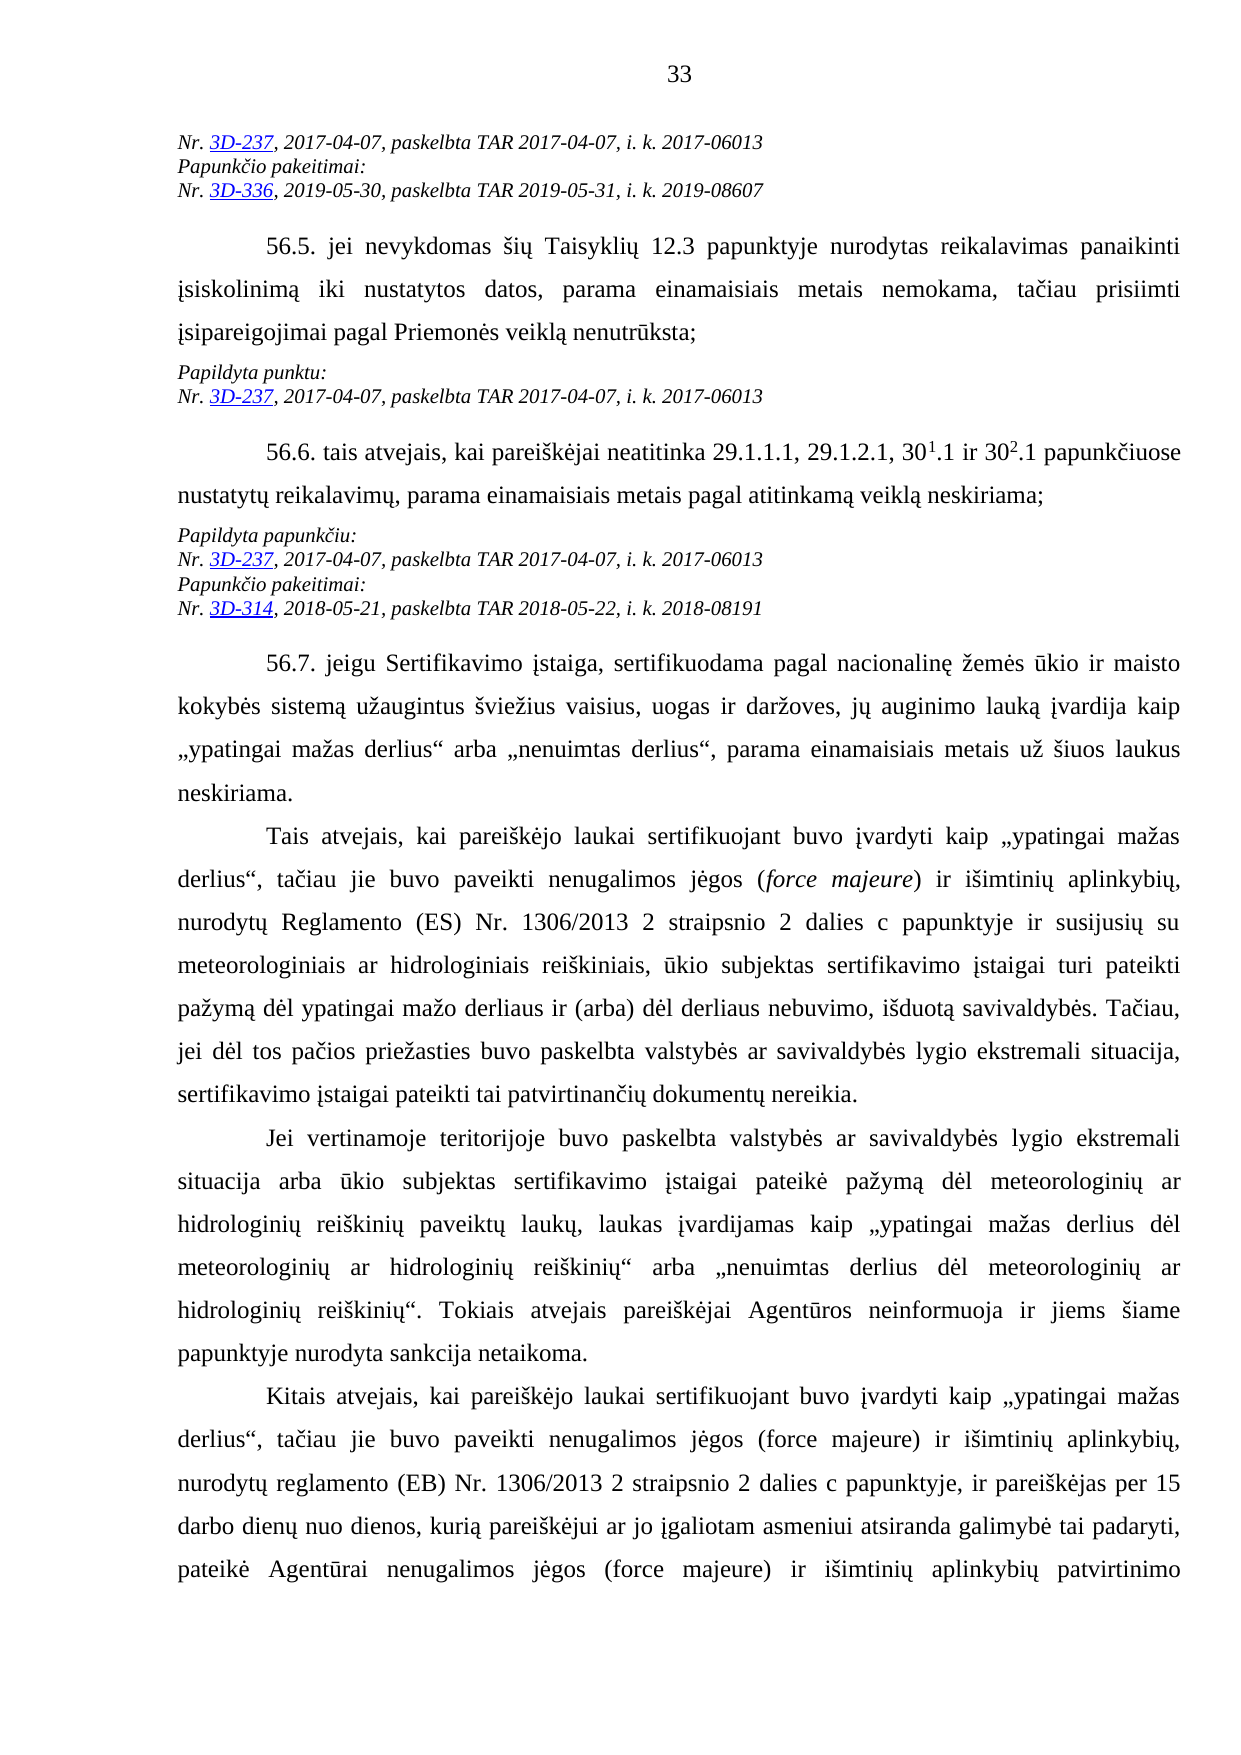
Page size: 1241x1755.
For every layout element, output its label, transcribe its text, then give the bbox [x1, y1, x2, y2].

text Nr. 3D-314, 2018-05-21, paskelbta TAR 2018-05-22, i. k. 2018-08191 [177, 596, 1181, 619]
text Papunkčio pakeitimai: [177, 154, 1181, 178]
text 56.5. jei nevykdomas šių Taisyklių 12.3 papunktyje nurodytas reikalavimas panaikinti įsiskolinimą iki nustatytos datos, parama einamaisiais metais nemokama, tačiau prisiimti įsipareigojimai pagal Priemonės veiklą nenutrūksta; [177, 231, 1181, 346]
text Nr. 3D-237, 2017-04-07, paskelbta TAR 2017-04-07, i. k. 2017-06013 [177, 384, 1181, 408]
text Jei vertinamoje teritorijoje buvo paskelbta valstybės ar savivaldybės lygio ekstremali situacija arba ūkio subjektas sertifikavimo įstaigai pateikė pažymą dėl meteorologinių ar hidrologinių reiškinių paveiktų laukų, laukas įvardijamas kaip „ypatingai mažas derlius dėl meteorologinių ar hidrologinių reiškinių“ arba „nenuimtas derlius dėl meteorologinių ar hidrologinių reiškinių“. Tokiais atvejais pareiškėjai Agentūros neinformuoja ir jiems šiame papunktyje nurodyta sankcija netaikoma. [177, 1123, 1181, 1367]
text Nr. 3D-336, 2019-05-30, paskelbta TAR 2019-05-31, i. k. 2019-08607 [177, 178, 1181, 202]
text Tais atvejais, kai pareiškėjo laukai sertifikuojant buvo įvardyti kaip „ypatingai mažas derlius“, tačiau jie buvo paveikti nenugalimos jėgos (force majeure) ir išimtinių aplinkybių, nurodytų Reglamento (ES) Nr. 1306/2013 2 straipsnio 2 dalies c papunktyje ir susijusių su meteorologiniais ar hidrologiniais reiškiniais, ūkio subjektas sertifikavimo įstaigai turi pateikti pažymą dėl ypatingai mažo derliaus ir (arba) dėl derliaus nebuvimo, išduotą savivaldybės. Tačiau, jei dėl tos pačios priežasties buvo paskelbta valstybės ar savivaldybės lygio ekstremali situacija, sertifikavimo įstaigai pateikti tai patvirtinančių dokumentų nereikia. [177, 821, 1181, 1108]
text 56.6. tais atvejais, kai pareiškėjai neatitinka 29.1.1.1, 29.1.2.1, 301.1 ir 302.1 papunkčiuose nustatytų reikalavimų, parama einamaisiais metais pagal atitinkamą veiklą neskiriama; [177, 437, 1181, 509]
text Nr. 3D-237, 2017-04-07, paskelbta TAR 2017-04-07, i. k. 2017-06013 [177, 130, 1181, 154]
text Papildyta papunkčiu: [177, 523, 1181, 547]
text Papildyta punktu: [177, 360, 1181, 384]
text Nr. 3D-237, 2017-04-07, paskelbta TAR 2017-04-07, i. k. 2017-06013 [177, 547, 1181, 571]
text 56.7. jeigu Sertifikavimo įstaiga, sertifikuodama pagal nacionalinę žemės ūkio ir maisto kokybės sistemą užaugintus šviežius vaisius, uogas ir daržoves, jų auginimo lauką įvardija kaip „ypatingai mažas derlius“ arba „nenuimtas derlius“, parama einamaisiais metais už šiuos laukus neskiriama. [177, 648, 1181, 806]
text Kitais atvejais, kai pareiškėjo laukai sertifikuojant buvo įvardyti kaip „ypatingai mažas derlius“, tačiau jie buvo paveikti nenugalimos jėgos (force majeure) ir išimtinių aplinkybių, nurodytų reglamento (EB) Nr. 1306/2013 2 straipsnio 2 dalies c papunktyje, ir pareiškėjas per 15 darbo dienų nuo dienos, kurią pareiškėjui ar jo įgaliotam asmeniui atsiranda galimybė tai padaryti, pateikė Agentūrai nenugalimos jėgos (force majeure) ir išimtinių aplinkybių patvirtinimo [177, 1381, 1181, 1583]
text Papunkčio pakeitimai: [177, 571, 1181, 596]
